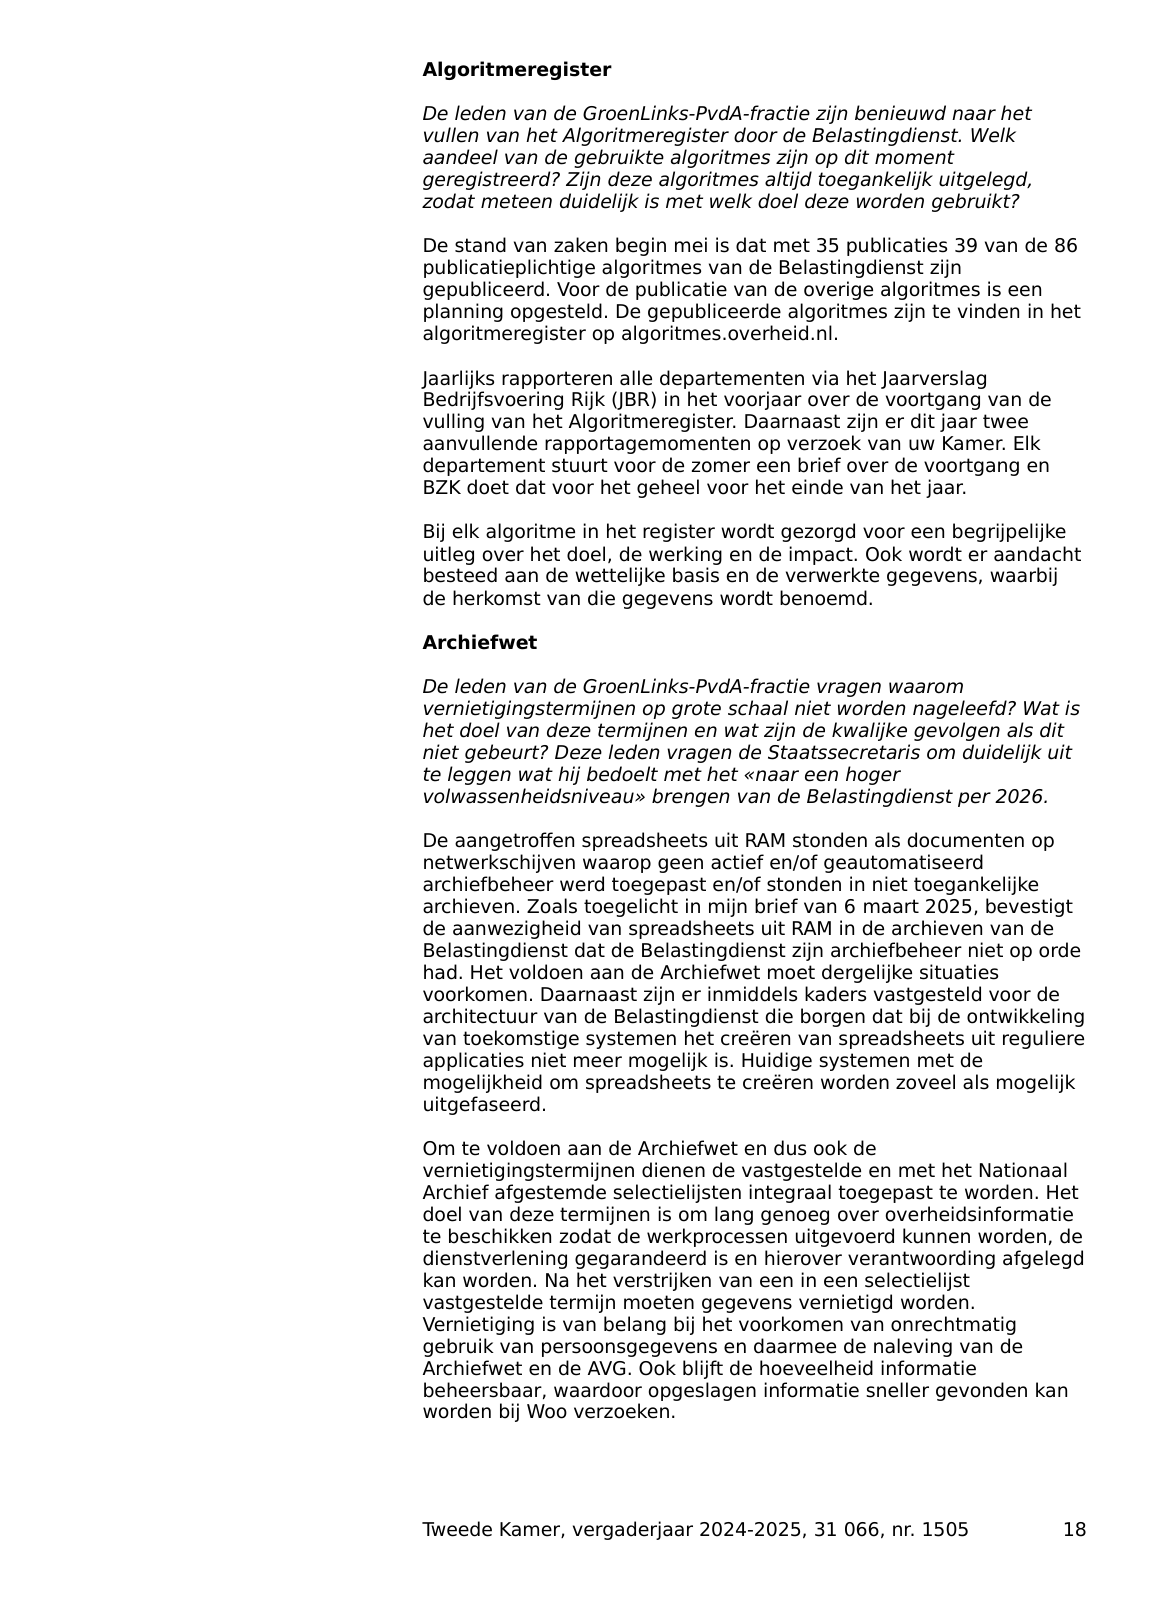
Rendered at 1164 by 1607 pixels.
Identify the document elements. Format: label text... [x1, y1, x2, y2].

text De aangetroffen spreadsheets uit RAM stonden als documenten op netwerkschijven waarop geen actief en/of geautomatiseerd archiefbeheer werd toegepast en/of stonden in niet toegankelijke archieven. Zoals toegelicht in mijn brief van 6 maart 2025, bevestigt de aanwezigheid van spreadsheets uit RAM in de archieven van de Belastingdienst dat de Belastingdienst zijn archiefbeheer niet op orde had. Het voldoen aan de Archiefwet moet dergelijke situaties voorkomen. Daarnaast zijn er inmiddels kaders vastgesteld voor de architectuur van de Belastingdienst die borgen dat bij de ontwikkeling van toekomstige systemen het creëren van spreadsheets uit reguliere applicaties niet meer mogelijk is. Huidige systemen met de mogelijkheid om spreadsheets te creëren worden zoveel als mogelijk uitgefaseerd. [422, 830, 1087, 1116]
text De leden van de GroenLinks-PvdA-fractie vragen waarom vernietigingstermijnen op grote schaal niet worden nageleefd? Wat is het doel van deze termijnen en wat zijn de kwalijke gevolgen als dit niet gebeurt? Deze leden vragen de Staatssecretaris om duidelijk uit te leggen wat hij bedoelt met het «naar een hoger volwassenheidsniveau» brengen van de Belastingdienst per 2026. [422, 676, 1087, 808]
subtitle Algoritmeregister [422, 59, 1087, 81]
subtitle Archiefwet [422, 632, 1087, 653]
text Jaarlijks rapporteren alle departementen via het Jaarverslag Bedrijfsvoering Rijk (JBR) in het voorjaar over de voortgang van de vulling van het Algoritmeregister. Daarnaast zijn er dit jaar twee aanvullende rapportagemomenten op verzoek van uw Kamer. Elk departement stuurt voor de zomer een brief over de voortgang en BZK doet dat voor het geheel voor het einde van het jaar. [422, 367, 1087, 499]
text Om te voldoen aan de Archiefwet en dus ook de vernietigingstermijnen dienen de vastgestelde en met het Nationaal Archief afgestemde selectielijsten integraal toegepast te worden. Het doel van deze termijnen is om lang genoeg over overheidsinformatie te beschikken zodat de werkprocessen uitgevoerd kunnen worden, de dienstverlening gegarandeerd is en hierover verantwoording afgelegd kan worden. Na het verstrijken van een in een selectielijst vastgestelde termijn moeten gegevens vernietigd worden. Vernietiging is van belang bij het voorkomen van onrechtmatig gebruik van persoonsgegevens en daarmee de naleving van de Archiefwet en de AVG. Ook blijft de hoeveelheid informatie beheersbaar, waardoor opgeslagen informatie sneller gevonden kan worden bij Woo verzoeken. [422, 1138, 1087, 1423]
text De leden van de GroenLinks-PvdA-fractie zijn benieuwd naar het vullen van het Algoritmeregister door de Belastingdienst. Welk aandeel van de gebruikte algoritmes zijn op dit moment geregistreerd? Zijn deze algoritmes altijd toegankelijk uitgelegd, zodat meteen duidelijk is met welk doel deze worden gebruikt? [422, 103, 1087, 213]
text De stand van zaken begin mei is dat met 35 publicaties 39 van de 86 publicatieplichtige algoritmes van de Belastingdienst zijn gepubliceerd. Voor de publicatie van de overige algoritmes is een planning opgesteld. De gepubliceerde algoritmes zijn te vinden in het algoritmeregister op algoritmes.overheid.nl. [422, 235, 1087, 345]
text Bij elk algoritme in het register wordt gezorgd voor een begrijpelijke uitleg over het doel, de werking en de impact. Ook wordt er aandacht besteed aan de wettelijke basis en de verwerkte gegevens, waarbij de herkomst van die gegevens wordt benoemd. [422, 521, 1087, 609]
